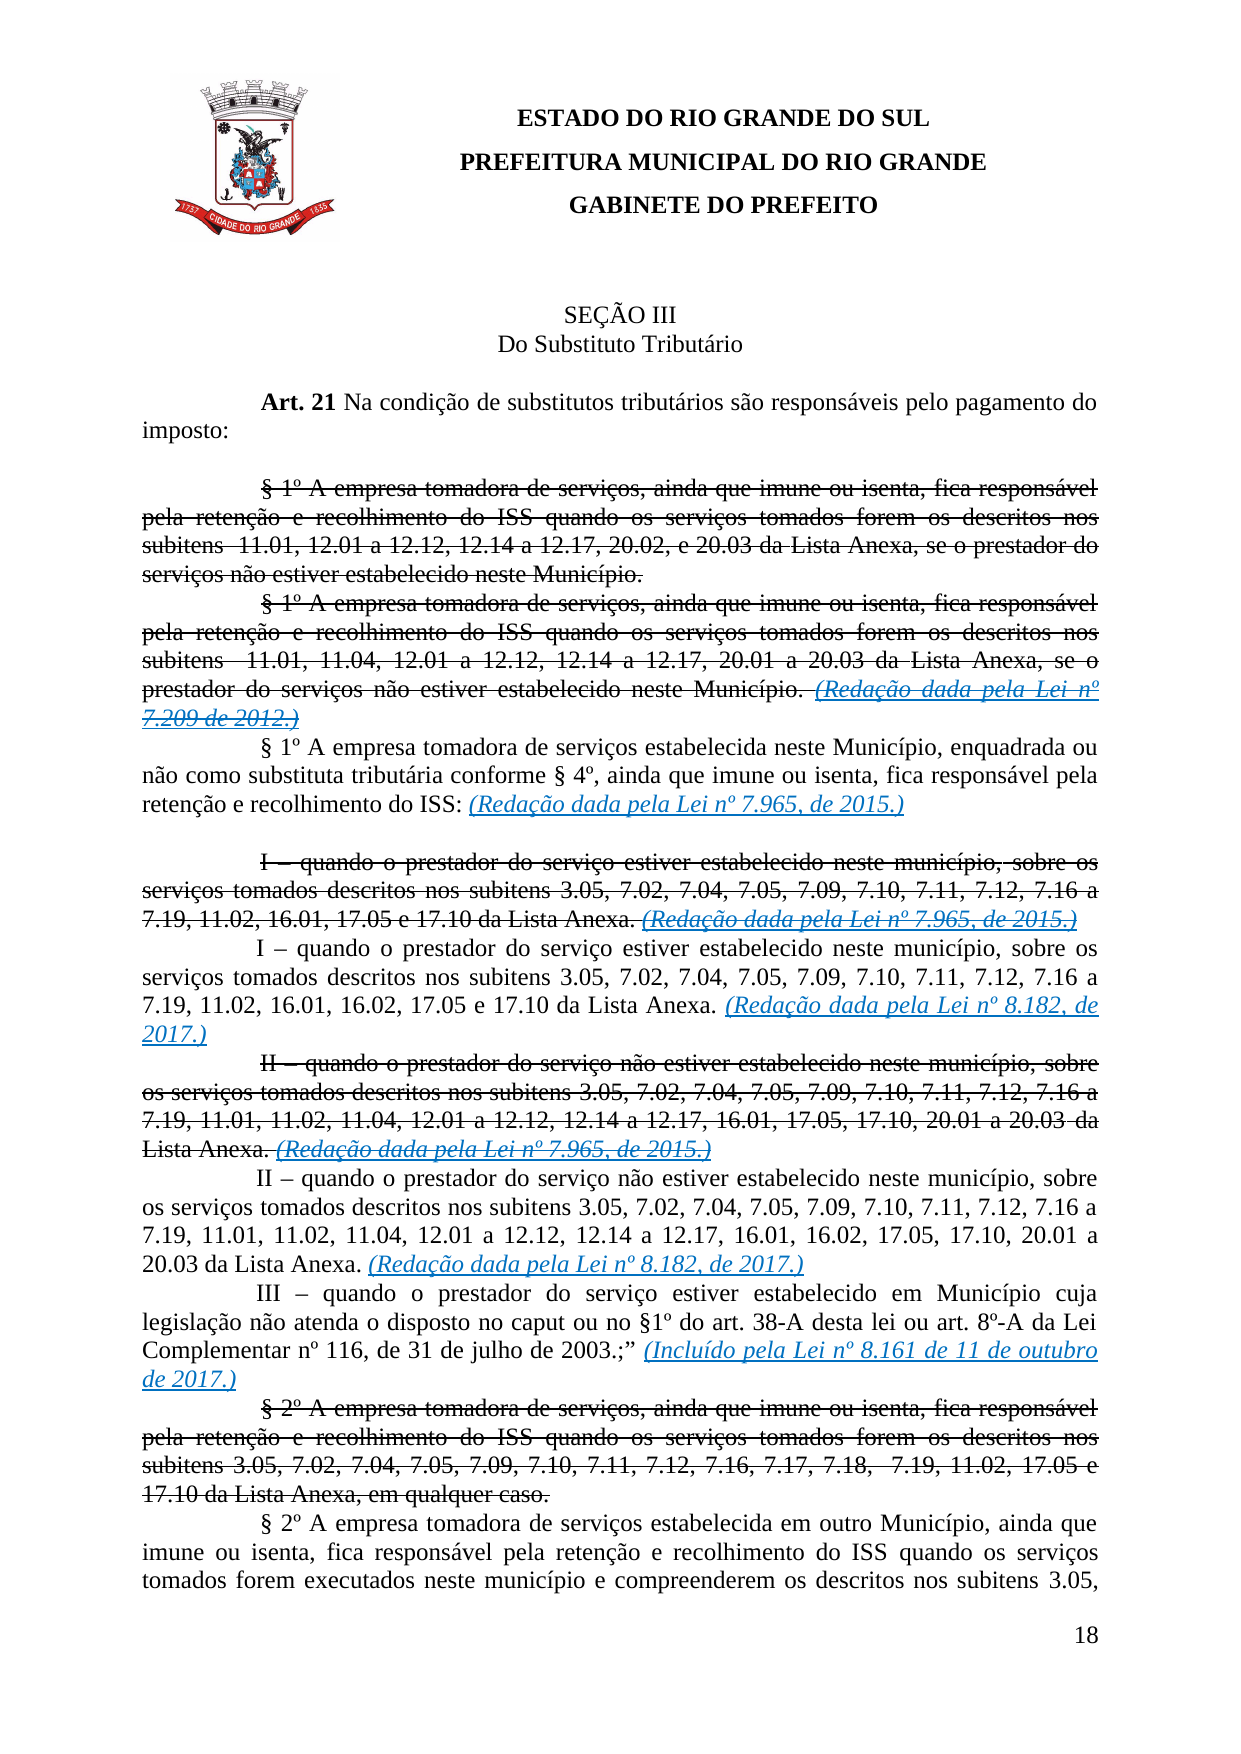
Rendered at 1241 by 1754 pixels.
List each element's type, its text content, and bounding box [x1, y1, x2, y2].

text § 1º A empresa tomadora de serviços, ainda que imune ou isenta, fica responsável pela retenção e recolhimento do ISS quando os serviços tomados forem os descritos nos subitens 11.01, 11.04, 12.01 a 12.12, 12.14 a 12.17, 20.01 a 20.03 da Lista Anexa, se o prestador do serviços não estiver estabelecido neste Município. (Redação dada pela Lei nº 7.209 de 2012.) [142, 634, 1098, 661]
text I – quando o prestador do serviço estiver estabelecido neste município, sobre os serviços tomados descritos nos subitens 3.05, 7.02, 7.04, 7.05, 7.09, 7.10, 7.11, 7.12, 7.16 a 7.19, 11.02, 16.01, 17.05 e 17.10 da Lista Anexa. (Redação dada pela Lei nº 7.965, de 2015.) [142, 892, 1098, 933]
picture [169, 73, 340, 242]
text § 2º A empresa tomadora de serviços estabelecida em outro Município, ainda que imune ou isenta, fica responsável pela retenção e recolhimento do ISS quando os serviços tomados forem executados neste município e compreenderem os descritos nos subitens 3.05, [142, 1508, 1098, 1594]
text § 1º A empresa tomadora de serviços, ainda que imune ou isenta, fica responsável pela retenção e recolhimento do ISS quando os serviços tomados forem os descritos nos subitens 11.01, 12.01 a 12.12, 12.14 a 12.17, 20.02, e 20.03 da Lista Anexa, se o prestador do serviços não estiver estabelecido neste Município. [142, 547, 1098, 588]
subtitle SEÇÃO III [142, 300, 1098, 329]
text § 2º A empresa tomadora de serviços, ainda que imune ou isenta, fica responsável pela retenção e recolhimento do ISS quando os serviços tomados forem os descritos nos subitens 3.05, 7.02, 7.04, 7.05, 7.09, 7.10, 7.11, 7.12, 7.16, 7.17, 7.18, 7.19, 11.02, 17.05 e 17.10 da Lista Anexa, em qualquer caso. [142, 1467, 1098, 1508]
text III – quando o prestador do serviço estiver estabelecido em Município cuja legislação não atenda o disposto no caput ou no §1º do art. 38-A desta lei ou art. 8º-A da Lei Complementar nº 116, de 31 de julho de 2003.;” (Incluído pela Lei nº 8.161 de 11 de outubro de 2017.) [142, 1278, 1098, 1393]
text § 2º A empresa tomadora de serviços, ainda que imune ou isenta, fica responsável pela retenção e recolhimento do ISS quando os serviços tomados forem os descritos nos subitens 3.05, 7.02, 7.04, 7.05, 7.09, 7.10, 7.11, 7.12, 7.16, 7.17, 7.18, 7.19, 11.02, 17.05 e 17.10 da Lista Anexa, em qualquer caso. [142, 1439, 1098, 1466]
text § 1º A empresa tomadora de serviços, ainda que imune ou isenta, fica responsável pela retenção e recolhimento do ISS quando os serviços tomados forem os descritos nos subitens 11.01, 12.01 a 12.12, 12.14 a 12.17, 20.02, e 20.03 da Lista Anexa, se o prestador do serviços não estiver estabelecido neste Município. [142, 473, 1098, 517]
text § 2º A empresa tomadora de serviços, ainda que imune ou isenta, fica responsável pela retenção e recolhimento do ISS quando os serviços tomados forem os descritos nos subitens 3.05, 7.02, 7.04, 7.05, 7.09, 7.10, 7.11, 7.12, 7.16, 7.17, 7.18, 7.19, 11.02, 17.05 e 17.10 da Lista Anexa, em qualquer caso. [142, 1393, 1098, 1437]
subtitle Do Substituto Tributário [142, 329, 1098, 358]
text Art. 21 Na condição de substitutos tributários são responsáveis pelo pagamento do imposto: [142, 387, 1098, 444]
text II – quando o prestador do serviço não estiver estabelecido neste município, sobre os serviços tomados descritos nos subitens 3.05, 7.02, 7.04, 7.05, 7.09, 7.10, 7.11, 7.12, 7.16 a 7.19, 11.01, 11.02, 11.04, 12.01 a 12.12, 12.14 a 12.17, 16.01, 16.02, 17.05, 17.10, 20.01 a 20.03 da Lista Anexa. (Redação dada pela Lei nº 8.182, de 2017.) [142, 1163, 1098, 1278]
text II – quando o prestador do serviço não estiver estabelecido neste município, sobre os serviços tomados descritos nos subitens 3.05, 7.02, 7.04, 7.05, 7.09, 7.10, 7.11, 7.12, 7.16 a 7.19, 11.01, 11.02, 11.04, 12.01 a 12.12, 12.14 a 12.17, 16.01, 17.05, 17.10, 20.01 a 20.03 da Lista Anexa. (Redação dada pela Lei nº 7.965, de 2015.) [142, 1048, 1098, 1092]
text § 1º A empresa tomadora de serviços, ainda que imune ou isenta, fica responsável pela retenção e recolhimento do ISS quando os serviços tomados forem os descritos nos subitens 11.01, 12.01 a 12.12, 12.14 a 12.17, 20.02, e 20.03 da Lista Anexa, se o prestador do serviços não estiver estabelecido neste Município. [142, 519, 1098, 546]
text § 1º A empresa tomadora de serviços, ainda que imune ou isenta, fica responsável pela retenção e recolhimento do ISS quando os serviços tomados forem os descritos nos subitens 11.01, 11.04, 12.01 a 12.12, 12.14 a 12.17, 20.01 a 20.03 da Lista Anexa, se o prestador do serviços não estiver estabelecido neste Município. (Redação dada pela Lei nº 7.209 de 2012.) [142, 588, 1098, 632]
text I – quando o prestador do serviço estiver estabelecido neste município, sobre os serviços tomados descritos nos subitens 3.05, 7.02, 7.04, 7.05, 7.09, 7.10, 7.11, 7.12, 7.16 a 7.19, 11.02, 16.01, 16.02, 17.05 e 17.10 da Lista Anexa. (Redação dada pela Lei nº 8.182, de 2017.) [142, 933, 1098, 1048]
text § 1º A empresa tomadora de serviços, ainda que imune ou isenta, fica responsável pela retenção e recolhimento do ISS quando os serviços tomados forem os descritos nos subitens 11.01, 11.04, 12.01 a 12.12, 12.14 a 12.17, 20.01 a 20.03 da Lista Anexa, se o prestador do serviços não estiver estabelecido neste Município. (Redação dada pela Lei nº 7.209 de 2012.) [142, 691, 1098, 732]
text § 1º A empresa tomadora de serviços, ainda que imune ou isenta, fica responsável pela retenção e recolhimento do ISS quando os serviços tomados forem os descritos nos subitens 11.01, 11.04, 12.01 a 12.12, 12.14 a 12.17, 20.01 a 20.03 da Lista Anexa, se o prestador do serviços não estiver estabelecido neste Município. (Redação dada pela Lei nº 7.209 de 2012.) [142, 662, 1098, 690]
text § 1º A empresa tomadora de serviços estabelecida neste Município, enquadrada ou não como substituta tributária conforme § 4º, ainda que imune ou isenta, fica responsável pela retenção e recolhimento do ISS: (Redação dada pela Lei nº 7.965, de 2015.) [142, 732, 1098, 818]
text II – quando o prestador do serviço não estiver estabelecido neste município, sobre os serviços tomados descritos nos subitens 3.05, 7.02, 7.04, 7.05, 7.09, 7.10, 7.11, 7.12, 7.16 a 7.19, 11.01, 11.02, 11.04, 12.01 a 12.12, 12.14 a 12.17, 16.01, 17.05, 17.10, 20.01 a 20.03 da Lista Anexa. (Redação dada pela Lei nº 7.965, de 2015.) [142, 1094, 1098, 1163]
text I – quando o prestador do serviço estiver estabelecido neste município, sobre os serviços tomados descritos nos subitens 3.05, 7.02, 7.04, 7.05, 7.09, 7.10, 7.11, 7.12, 7.16 a 7.19, 11.02, 16.01, 17.05 e 17.10 da Lista Anexa. (Redação dada pela Lei nº 7.965, de 2015.) [142, 847, 1098, 891]
